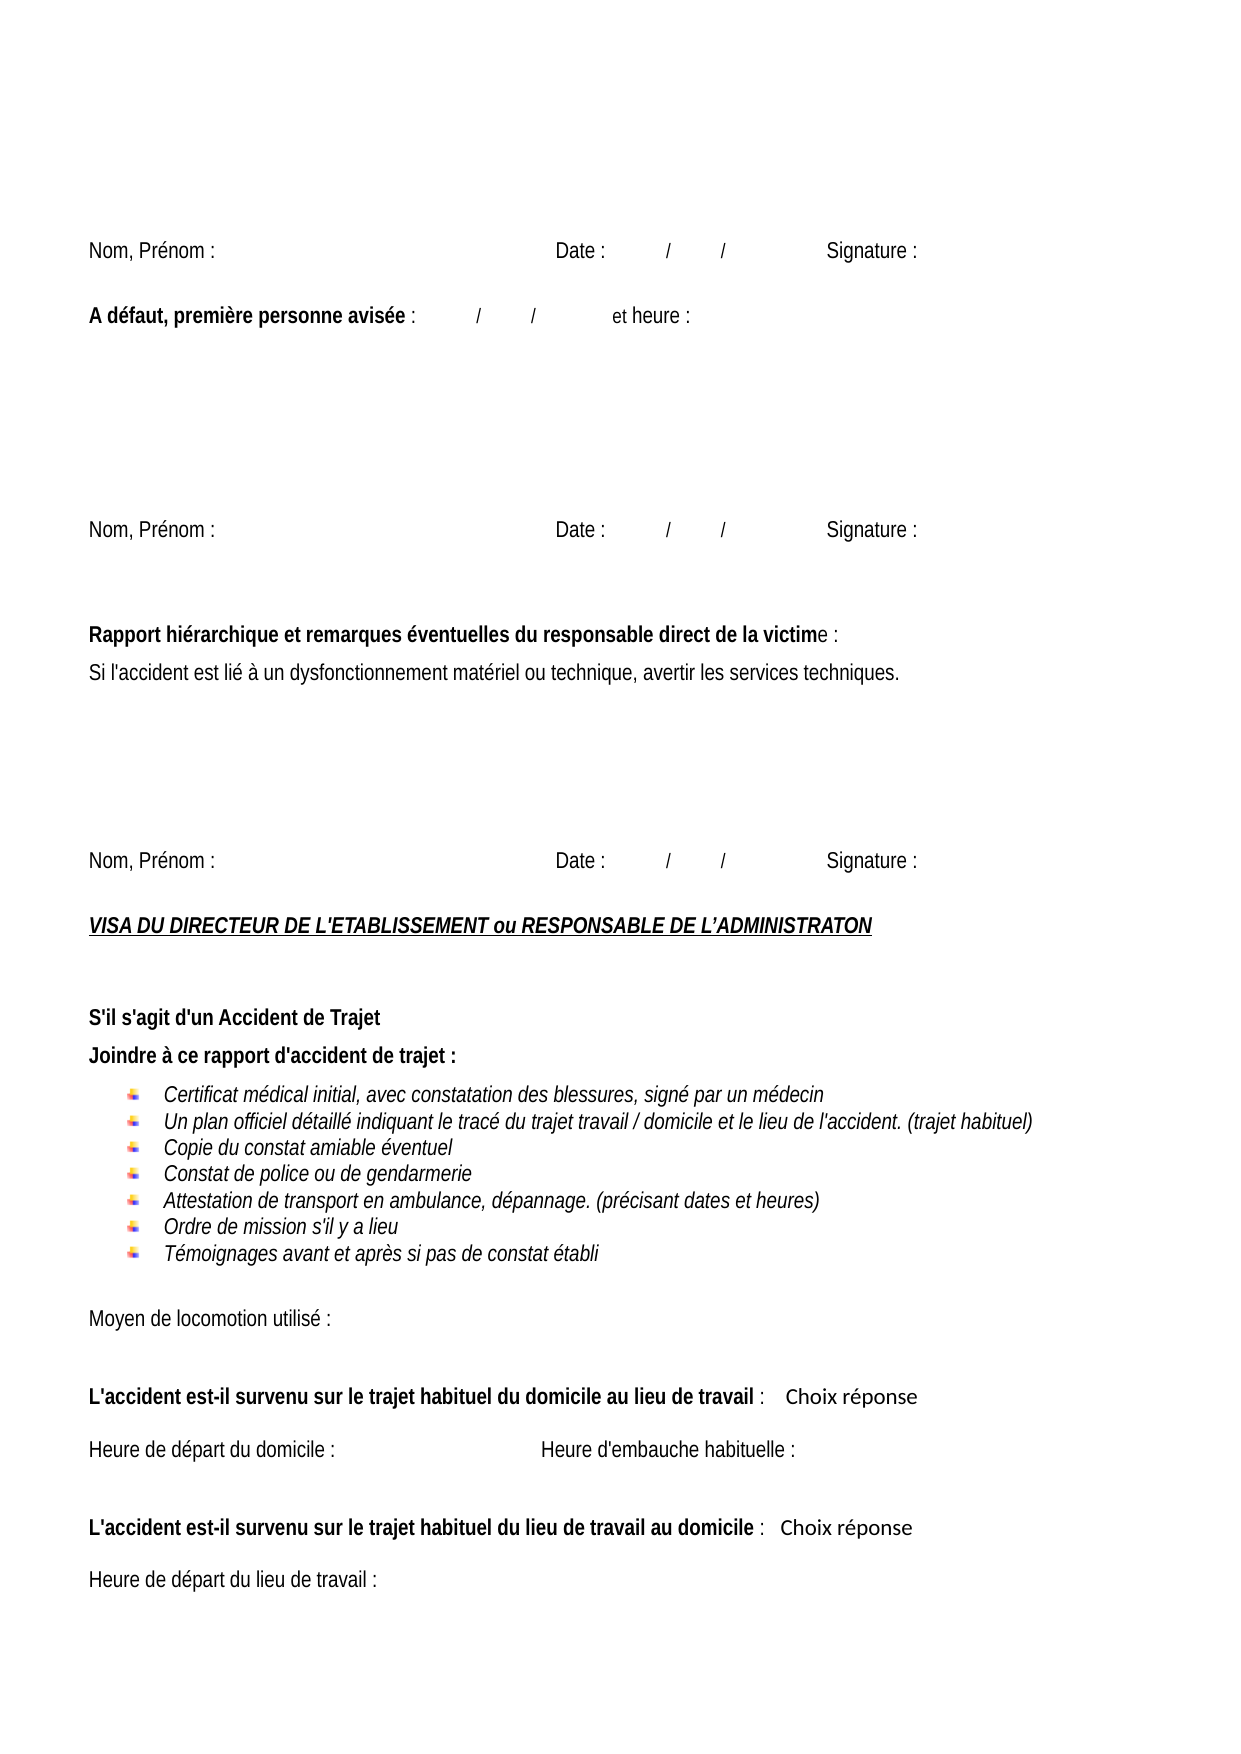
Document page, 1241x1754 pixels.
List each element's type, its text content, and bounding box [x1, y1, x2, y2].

picture [127, 1140, 141, 1154]
picture [127, 1114, 141, 1128]
text A défaut, première personne avisée : // et heure : [89, 302, 1152, 355]
picture [127, 1245, 141, 1260]
list Ordre de mission s'il y a lieu [126, 1213, 1152, 1239]
list Copie du constat amiable éventuel [126, 1134, 1152, 1160]
picture [127, 1087, 141, 1102]
text VISA DU DIRECTEUR DE L'ETABLISSEMENT ou RESPONSABLE DE L’ADMINISTRATON [89, 912, 1152, 938]
text Joindre à ce rapport d'accident de trajet : [89, 1042, 1152, 1069]
text Si l'accident est lié à un dysfonctionnement matériel ou technique, avertir les services techniques. [89, 659, 1152, 686]
list Attestation de transport en ambulance, dépannage. (précisant dates et heures) [126, 1187, 1152, 1213]
text Nom, Prénom : Date : // Signature : [89, 237, 1152, 290]
list Témoignages avant et après si pas de constat établi [126, 1239, 1152, 1266]
text Moyen de locomotion utilisé : [89, 1305, 1152, 1357]
text Nom, Prénom : Date : // Signature : [89, 847, 1152, 899]
text L'accident est-il survenu sur le trajet habituel du lieu de travail au domicile : [89, 1513, 1152, 1541]
list Constat de police ou de gendarmerie [126, 1160, 1152, 1187]
picture [127, 1166, 141, 1181]
text S'il s'agit d'un Accident de Trajet [89, 1004, 1152, 1030]
text Heure de départ du lieu de travail : [89, 1566, 1152, 1619]
text Rapport hiérarchique et remarques éventuelles du responsable direct de la victime : [89, 621, 1152, 647]
picture [127, 1193, 141, 1207]
list Un plan officiel détaillé indiquant le tracé du trajet travail / domicile et le lieu de l'accident. (trajet habituel) [126, 1108, 1152, 1134]
text L'accident est-il survenu sur le trajet habituel du domicile au lieu de travail : [89, 1382, 1152, 1411]
list Certificat médical initial, avec constatation des blessures, signé par un médecin [126, 1081, 1152, 1108]
text Nom, Prénom : Date : // Signature : [89, 516, 1152, 569]
text Heure de départ du domicile : Heure d'embauche habituelle : [89, 1436, 1152, 1488]
picture [127, 1219, 141, 1234]
